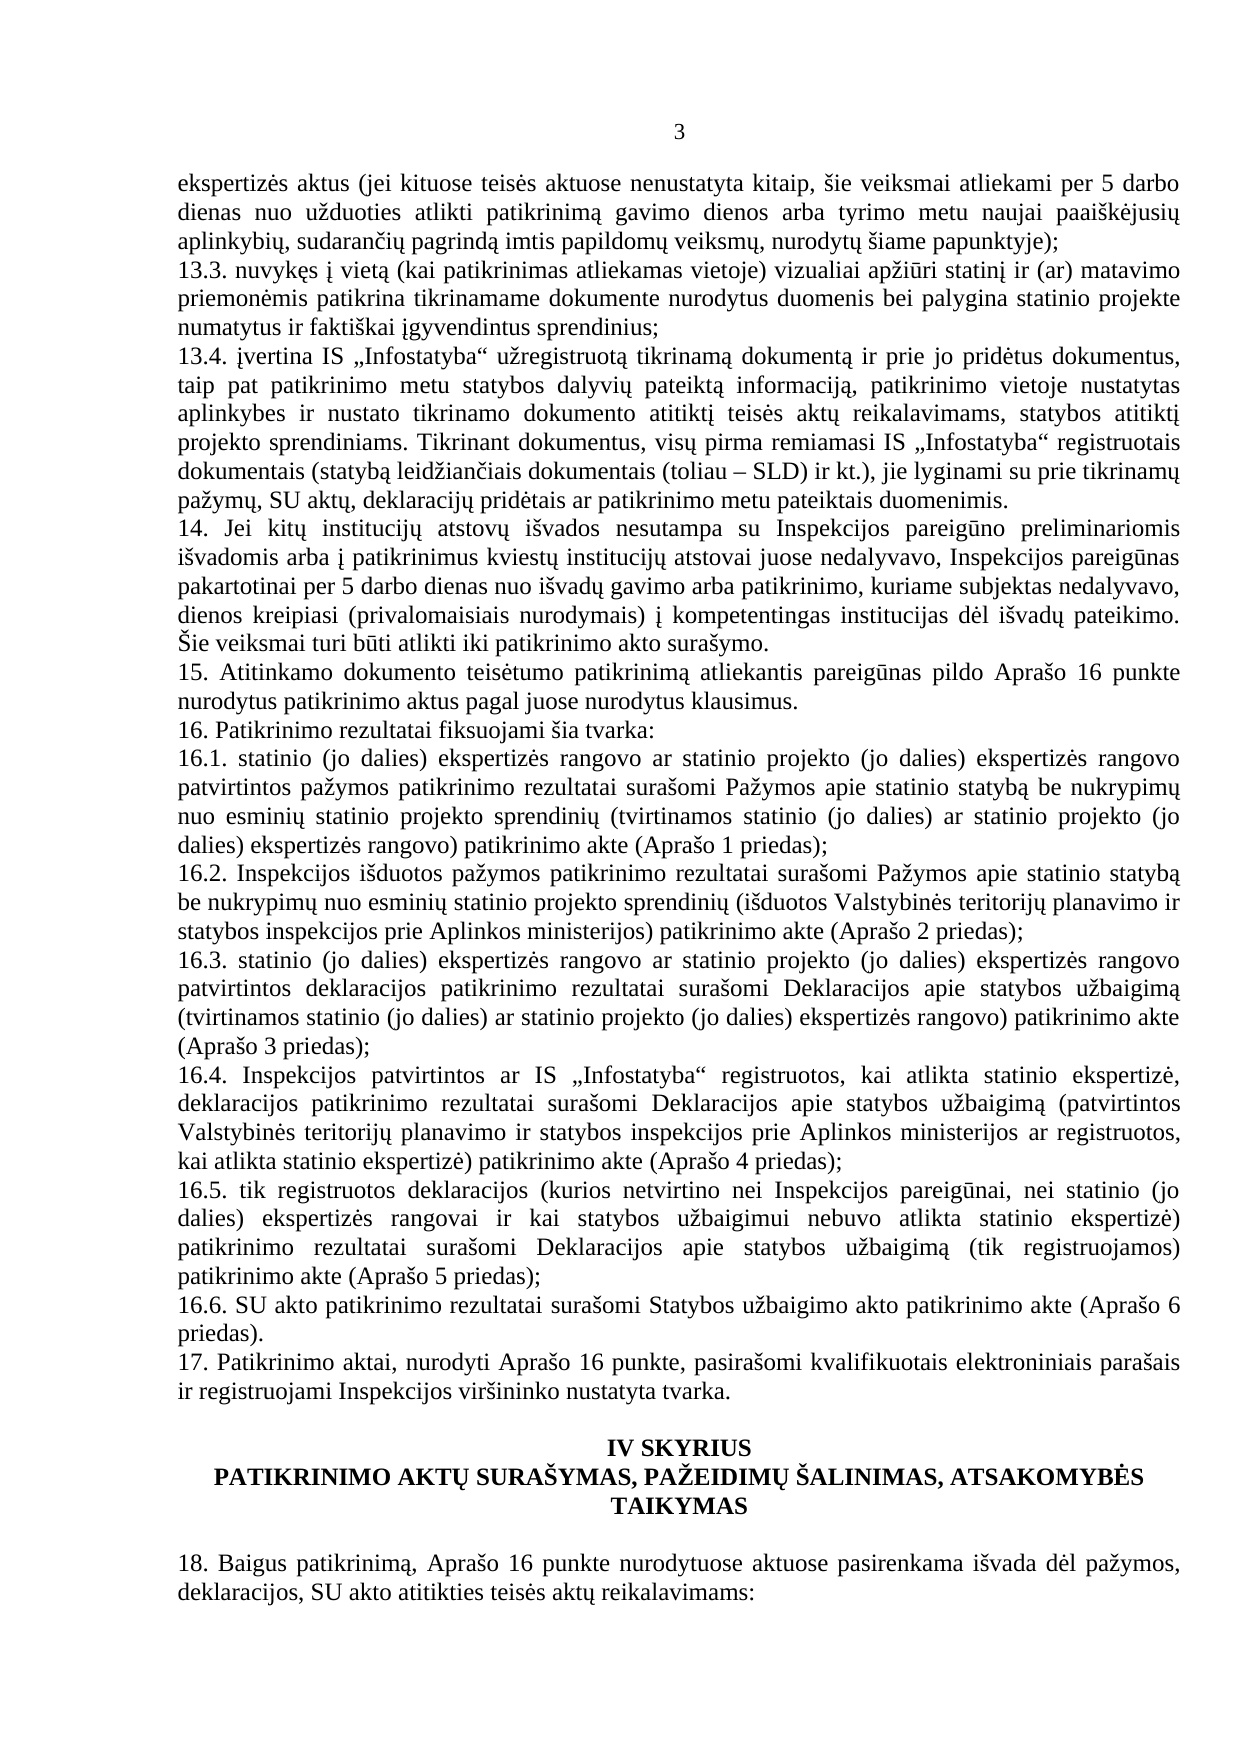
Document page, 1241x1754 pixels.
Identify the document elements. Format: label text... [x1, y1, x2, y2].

text 16. Patikrinimo rezultatai fiksuojami šia tvarka: [177, 715, 1181, 743]
text 18. Baigus patikrinimą, Aprašo 16 punkte nurodytuose aktuose pasirenkama išvada dėl pažymos, deklaracijos, SU akto atitikties teisės aktų reikalavimams: [177, 1548, 1181, 1606]
text 16.6. SU akto patikrinimo rezultatai surašomi Statybos užbaigimo akto patikrinimo akte (Aprašo 6 priedas). [177, 1290, 1181, 1347]
text 14. Jei kitų institucijų atstovų išvados nesutampa su Inspekcijos pareigūno preliminariomis išvadomis arba į patikrinimus kviestų institucijų atstovai juose nedalyvavo, Inspekcijos pareigūnas pakartotinai per 5 darbo dienas nuo išvadų gavimo arba patikrinimo, kuriame subjektas nedalyvavo, dienos kreipiasi (privalomaisiais nurodymais) į kompetentingas institucijas dėl išvadų pateikimo. Šie veiksmai turi būti atlikti iki patikrinimo akto surašymo. [177, 513, 1181, 657]
text 13.4. įvertina IS „Infostatyba“ užregistruotą tikrinamą dokumentą ir prie jo pridėtus dokumentus, taip pat patikrinimo metu statybos dalyvių pateiktą informaciją, patikrinimo vietoje nustatytas aplinkybes ir nustato tikrinamo dokumento atitiktį teisės aktų reikalavimams, statybos atitiktį projekto sprendiniams. Tikrinant dokumentus, visų pirma remiamasi IS „Infostatyba“ registruotais dokumentais (statybą leidžiančiais dokumentais (toliau – SLD) ir kt.), jie lyginami su prie tikrinamų pažymų, SU aktų, deklaracijų pridėtais ar patikrinimo metu pateiktais duomenimis. [177, 341, 1181, 513]
text ekspertizės aktus (jei kituose teisės aktuose nenustatyta kitaip, šie veiksmai atliekami per 5 darbo dienas nuo užduoties atlikti patikrinimą gavimo dienos arba tyrimo metu naujai paaiškėjusių aplinkybių, sudarančių pagrindą imtis papildomų veiksmų, nurodytų šiame papunktyje); [177, 168, 1181, 255]
text 16.4. Inspekcijos patvirtintos ar IS „Infostatyba“ registruotos, kai atlikta statinio ekspertizė, deklaracijos patikrinimo rezultatai surašomi Deklaracijos apie statybos užbaigimą (patvirtintos Valstybinės teritorijų planavimo ir statybos inspekcijos prie Aplinkos ministerijos ar registruotos, kai atlikta statinio ekspertizė) patikrinimo akte (Aprašo 4 priedas); [177, 1060, 1181, 1175]
text 16.3. statinio (jo dalies) ekspertizės rangovo ar statinio projekto (jo dalies) ekspertizės rangovo patvirtintos deklaracijos patikrinimo rezultatai surašomi Deklaracijos apie statybos užbaigimą (tvirtinamos statinio (jo dalies) ar statinio projekto (jo dalies) ekspertizės rangovo) patikrinimo akte (Aprašo 3 priedas); [177, 945, 1181, 1060]
text 13.3. nuvykęs į vietą (kai patikrinimas atliekamas vietoje) vizualiai apžiūri statinį ir (ar) matavimo priemonėmis patikrina tikrinamame dokumente nurodytus duomenis bei palygina statinio projekte numatytus ir faktiškai įgyvendintus sprendinius; [177, 255, 1181, 341]
text 16.1. statinio (jo dalies) ekspertizės rangovo ar statinio projekto (jo dalies) ekspertizės rangovo patvirtintos pažymos patikrinimo rezultatai surašomi Pažymos apie statinio statybą be nukrypimų nuo esminių statinio projekto sprendinių (tvirtinamos statinio (jo dalies) ar statinio projekto (jo dalies) ekspertizės rangovo) patikrinimo akte (Aprašo 1 priedas); [177, 743, 1181, 858]
text 16.5. tik registruotos deklaracijos (kurios netvirtino nei Inspekcijos pareigūnai, nei statinio (jo dalies) ekspertizės rangovai ir kai statybos užbaigimui nebuvo atlikta statinio ekspertizė) patikrinimo rezultatai surašomi Deklaracijos apie statybos užbaigimą (tik registruojamos) patikrinimo akte (Aprašo 5 priedas); [177, 1175, 1181, 1290]
text 16.2. Inspekcijos išduotos pažymos patikrinimo rezultatai surašomi Pažymos apie statinio statybą be nukrypimų nuo esminių statinio projekto sprendinių (išduotos Valstybinės teritorijų planavimo ir statybos inspekcijos prie Aplinkos ministerijos) patikrinimo akte (Aprašo 2 priedas); [177, 858, 1181, 945]
text PATIKRINIMO AKTŲ SURAŠYMAS, PAŽEIDIMŲ ŠALINIMAS, ATSAKOMYBĖS TAIKYMAS [177, 1462, 1181, 1520]
text 15. Atitinkamo dokumento teisėtumo patikrinimą atliekantis pareigūnas pildo Aprašo 16 punkte nurodytus patikrinimo aktus pagal juose nurodytus klausimus. [177, 657, 1181, 715]
text IV SKYRIUS [177, 1433, 1181, 1462]
text 17. Patikrinimo aktai, nurodyti Aprašo 16 punkte, pasirašomi kvalifikuotais elektroniniais parašais ir registruojami Inspekcijos viršininko nustatyta tvarka. [177, 1347, 1181, 1405]
